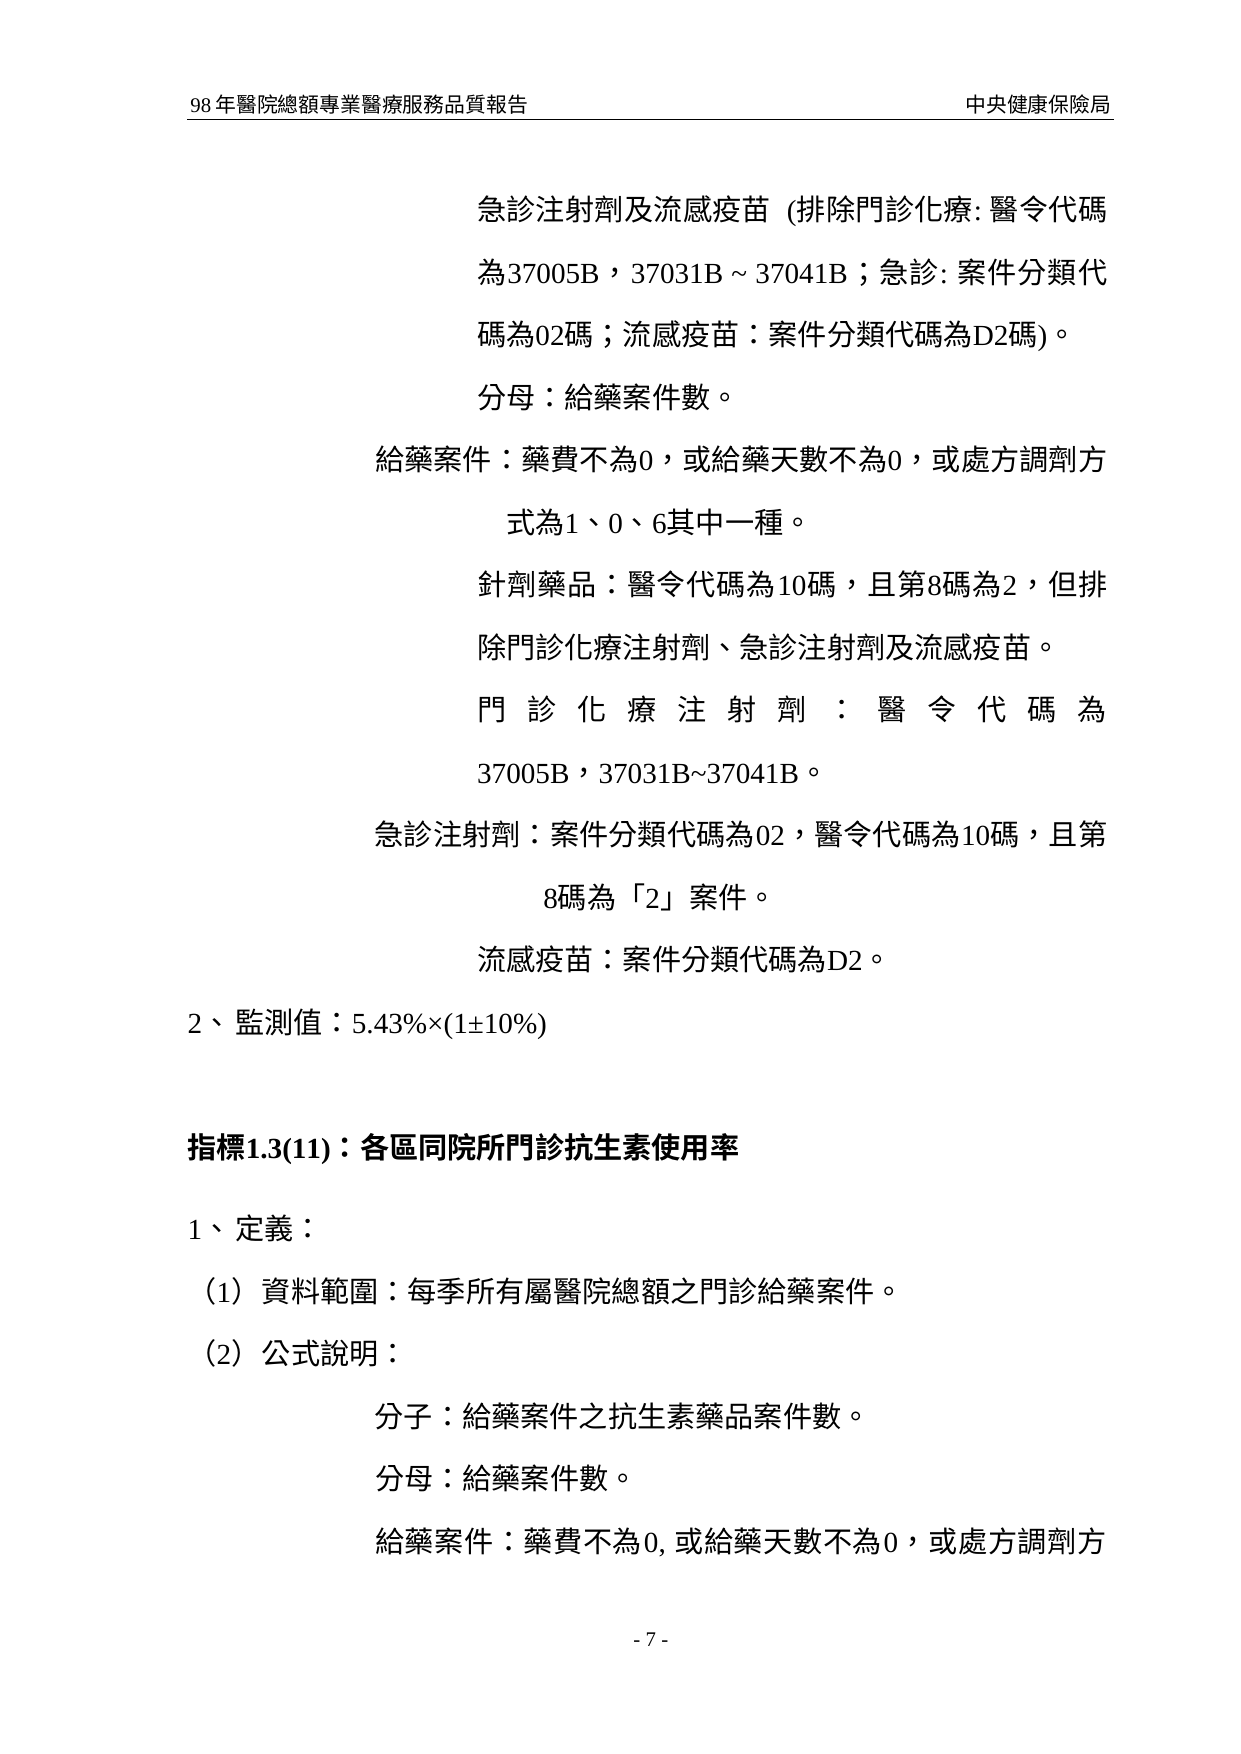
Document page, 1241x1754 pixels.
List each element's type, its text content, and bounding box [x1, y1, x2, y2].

text 門診化療注射劑：醫令代碼為37005B，37031B~37041B。 [477, 666, 1107, 791]
text 急診注射劑：案件分類代碼為02，醫令代碼為10碼，且第8碼為「2」案件。 [374, 791, 1107, 916]
list 定義： [187, 1185, 1107, 1248]
text 流感疫苗：案件分類代碼為D2。 [477, 916, 1107, 979]
text 分母：給藥案件數。 [477, 354, 1107, 416]
text 給藥案件：藥費不為0，或給藥天數不為0，或處方調劑方式為1、0、6其中一種。 [375, 416, 1107, 541]
text 分子：給藥案件之抗生素藥品案件數。 [374, 1373, 1107, 1435]
list 資料範圍：每季所有屬醫院總額之門診給藥案件。 [187, 1248, 1107, 1310]
list 監測值：5.43%×(1±10%) [187, 979, 1107, 1041]
list 公式說明： [187, 1310, 1107, 1373]
text 針劑藥品：醫令代碼為10碼，且第8碼為2，但排除門診化療注射劑、急診注射劑及流感疫苗。 [477, 541, 1107, 666]
text 給藥案件：藥費不為0, 或給藥天數不為0，或處方調劑方 [375, 1498, 1107, 1560]
text 指標1.3(11)：各區同院所門診抗生素使用率 [187, 1104, 1107, 1166]
text 分母：給藥案件數。 [375, 1435, 1107, 1498]
text 分子：給藥案件之針劑藥品（醫令代碼為10碼, 且第8碼為「2」）案件數，但排除門診化療注射劑、急診注射劑及流感疫苗 (排除門診化療: 醫令代碼為37005B，37031B ~ 37041B；急診: 案件分類代碼為02碼；流感疫苗：案件分類代碼為D2碼)。 [477, 166, 1107, 354]
